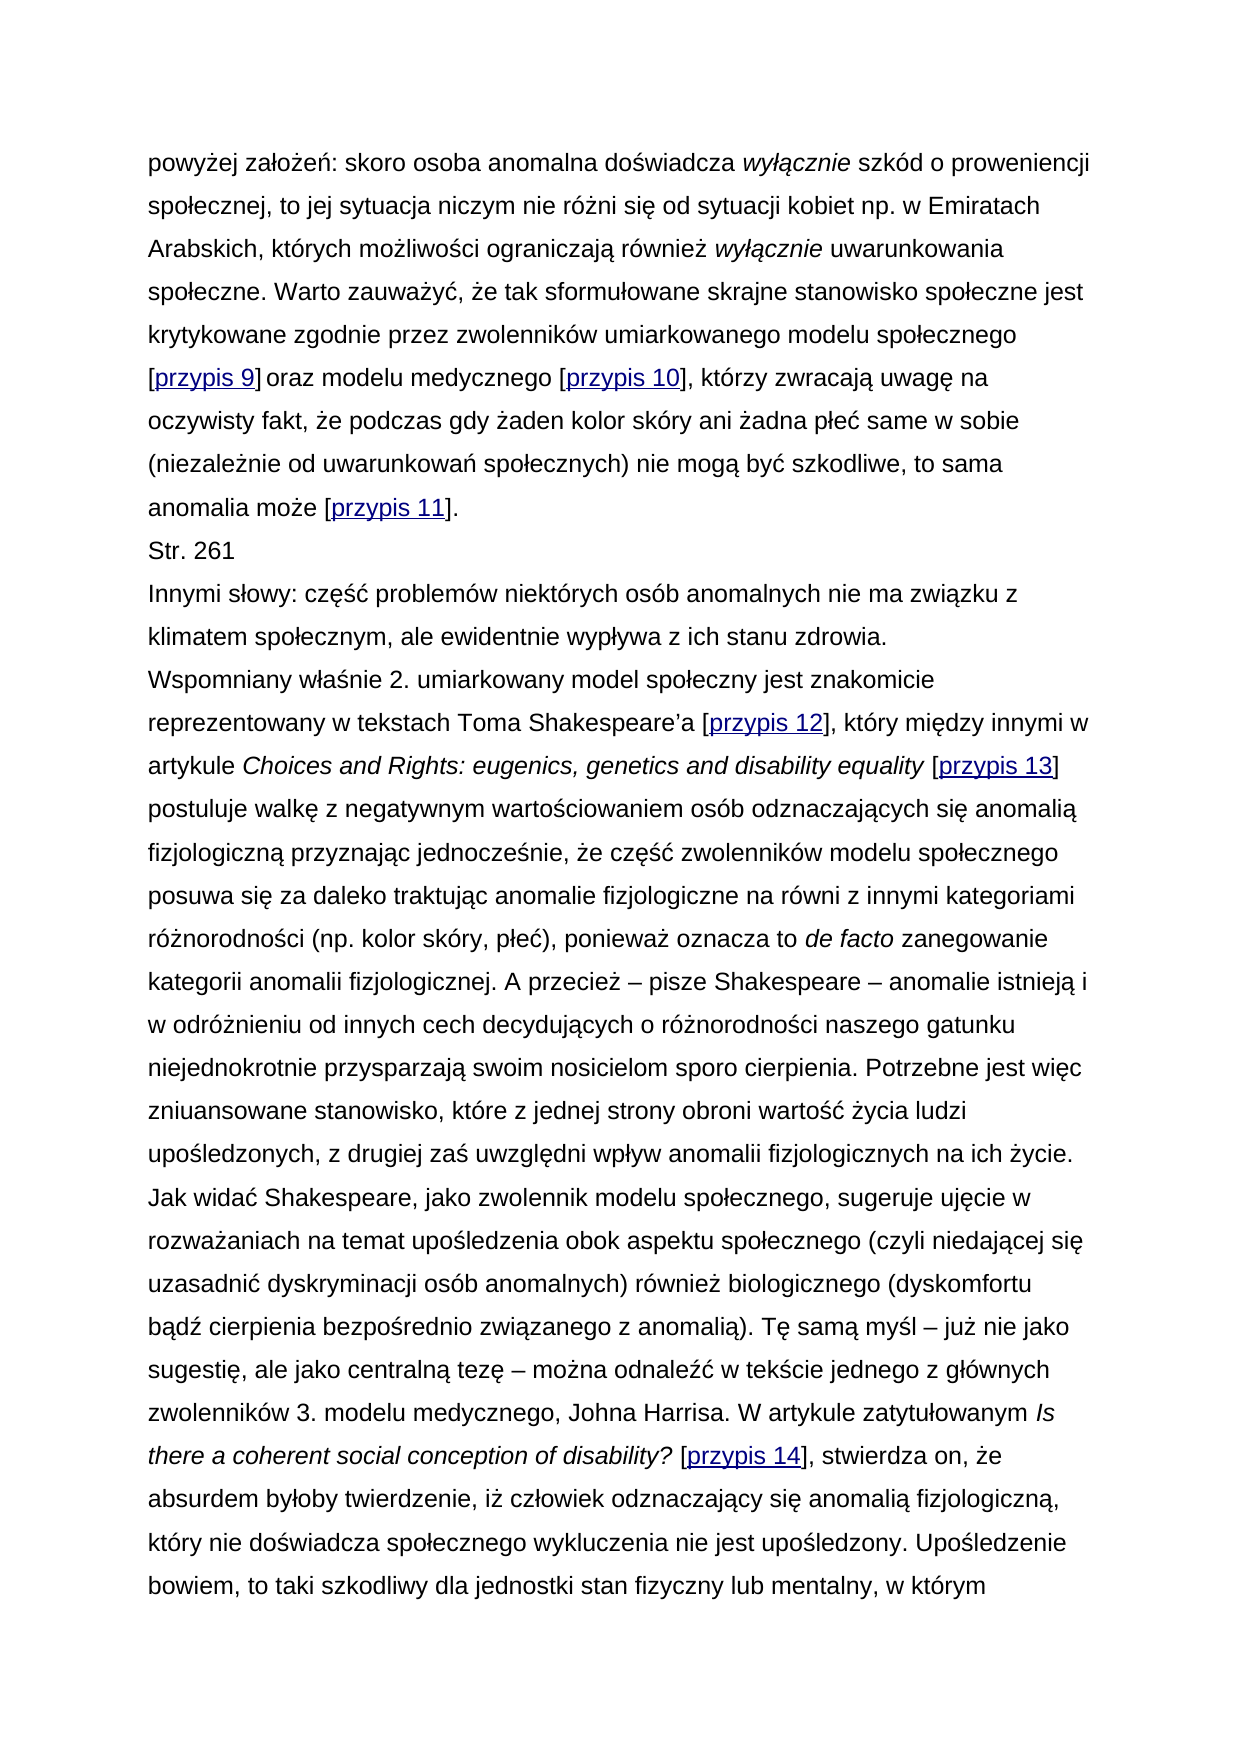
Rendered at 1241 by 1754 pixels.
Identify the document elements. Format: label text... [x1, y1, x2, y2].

text Innymi słowy: część problemów niektórych osób anomalnych nie ma związku z klimatem społecznym, ale ewidentnie wypływa z ich stanu zdrowia. [148, 579, 1093, 651]
text powyżej założeń: skoro osoba anomalna doświadcza wyłącznie szkód o proweniencji społecznej, to jej sytuacja niczym nie różni się od sytuacji kobiet np. w Emiratach Arabskich, których możliwości ograniczają również wyłącznie uwarunkowania społeczne. Warto zauważyć, że tak sformułowane skrajne stanowisko społeczne jest krytykowane zgodnie przez zwolenników umiarkowanego modelu społecznego [przypis 9] oraz modelu medycznego [przypis 10], którzy zwracają uwagę na oczywisty fakt, że podczas gdy żaden kolor skóry ani żadna płeć same w sobie (niezależnie od uwarunkowań społecznych) nie mogą być szkodliwe, to sama anomalia może [przypis 11]. [148, 148, 1093, 521]
text Jak widać Shakespeare, jako zwolennik modelu społecznego, sugeruje ujęcie w rozważaniach na temat upośledzenia obok aspektu społecznego (czyli niedającej się uzasadnić dyskryminacji osób anomalnych) również biologicznego (dyskomfortu bądź cierpienia bezpośrednio związanego z anomalią). Tę samą myśl – już nie jako sugestię, ale jako centralną tezę – można odnaleźć w tekście jednego z głównych zwolenników 3. modelu medycznego, Johna Harrisa. W artykule zatytułowanym Is there a coherent social conception of disability? [przypis 14], stwierdza on, że absurdem byłoby twierdzenie, iż człowiek odznaczający się anomalią fizjologiczną, który nie doświadcza społecznego wykluczenia nie jest upośledzony. Upośledzenie bowiem, to taki szkodliwy dla jednostki stan fizyczny lub mentalny, w którym [148, 1183, 1093, 1599]
text Wspomniany właśnie 2. umiarkowany model społeczny jest znakomicie reprezentowany w tekstach Toma Shakespeare’a [przypis 12], który między innymi w artykule Choices and Rights: eugenics, genetics and disability equality [przypis 13] postuluje walkę z negatywnym wartościowaniem osób odznaczających się anomalią fizjologiczną przyznając jednocześnie, że część zwolenników modelu społecznego posuwa się za daleko traktując anomalie fizjologiczne na równi z innymi kategoriami różnorodności (np. kolor skóry, płeć), ponieważ oznacza to de facto zanegowanie kategorii anomalii fizjologicznej. A przecież – pisze Shakespeare – anomalie istnieją i w odróżnieniu od innych cech decydujących o różnorodności naszego gatunku niejednokrotnie przysparzają swoim nosicielom sporo cierpienia. Potrzebne jest więc zniuansowane stanowisko, które z jednej strony obroni wartość życia ludzi upośledzonych, z drugiej zaś uwzględni wpływ anomalii fizjologicznych na ich życie. [148, 665, 1093, 1168]
text Str. 261 [148, 536, 1093, 564]
